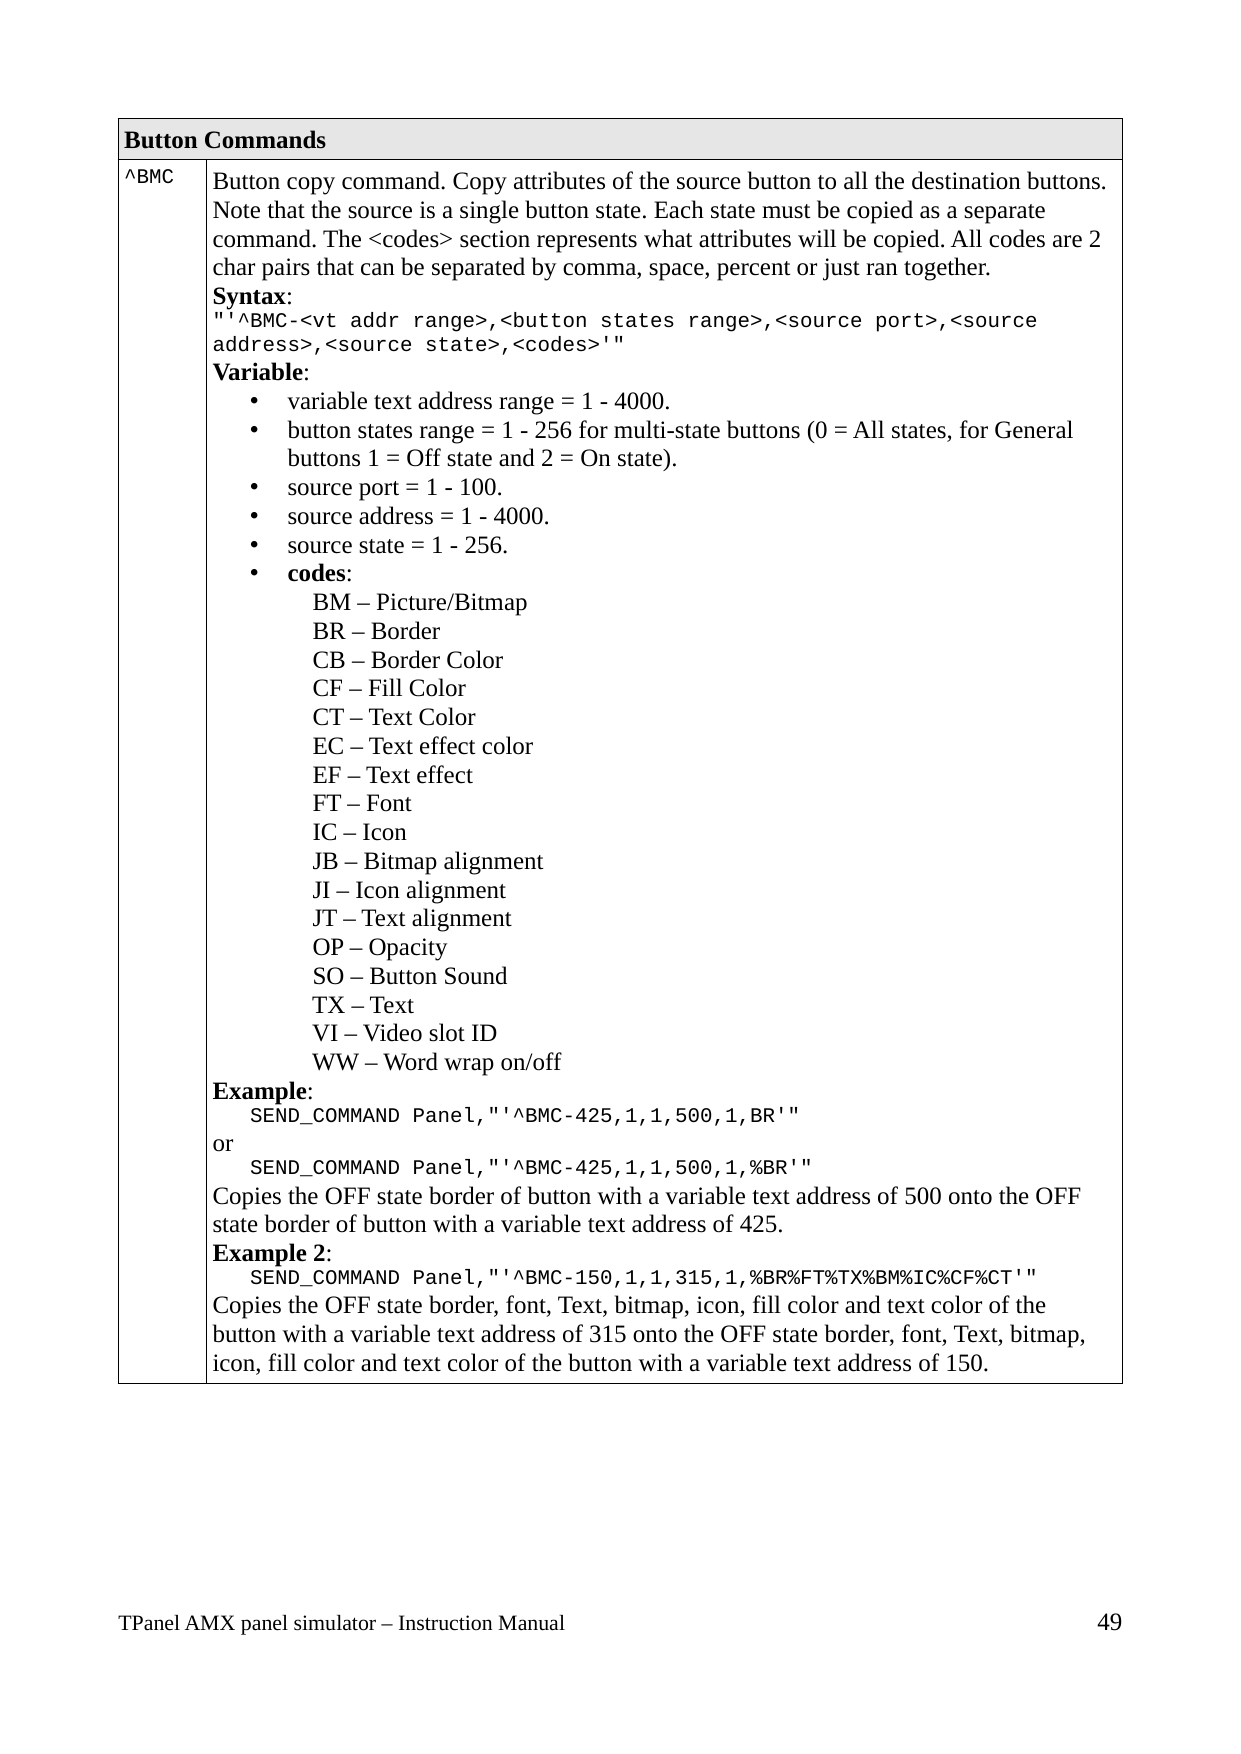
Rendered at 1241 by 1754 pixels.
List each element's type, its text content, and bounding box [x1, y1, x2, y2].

table_header Button Commands [119, 119, 1122, 159]
table_cell ^BMC [119, 160, 206, 1383]
table_cell Button copy command. Copy attributes of the source button to all the destination buttons. Note that the source is a single button state. Each state must be copied as a separate command. The <codes> section represents what attributes will be copied. All codes are 2 char pairs that can be separated by comma, space, percent or just ran together. Syntax: "'^BMC-<vt addr range>,<button states range>,<source port>,<source address>,<source state>,<codes>'" Variable: variable text address range = 1 - 4000. button states range = 1 - 256 for multi-state buttons (0 = All states, for General buttons 1 = Off state and 2 = On state). source port = 1 - 100. source address = 1 - 4000. source state = 1 - 256. codes: BM – Picture/Bitmap BR – Border CB – Border Color CF – Fill Color CT – Text Color EC – Text effect color EF – Text effect FT – Font IC – Icon JB – Bitmap alignment JI – Icon alignment JT – Text alignment OP – Opacity SO – Button Sound TX – Text VI – Video slot ID WW – Word wrap on/off Example: SEND_COMMAND Panel,"'^BMC-425,1,1,500,1,BR'" or SEND_COMMAND Panel,"'^BMC-425,1,1,500,1,%BR'" Copies the OFF state border of button with a variable text address of 500 onto the OFF state border of button with a variable text address of 425. Example 2: SEND_COMMAND Panel,"'^BMC-150,1,1,315,1,%BR%FT%TX%BM%IC%CF%CT'" Copies the OFF state border, font, Text, bitmap, icon, fill color and text color of the button with a variable text address of 315 onto the OFF state border, font, Text, bitmap, icon, fill color and text color of the button with a variable text address of 150. [207, 160, 1122, 1383]
